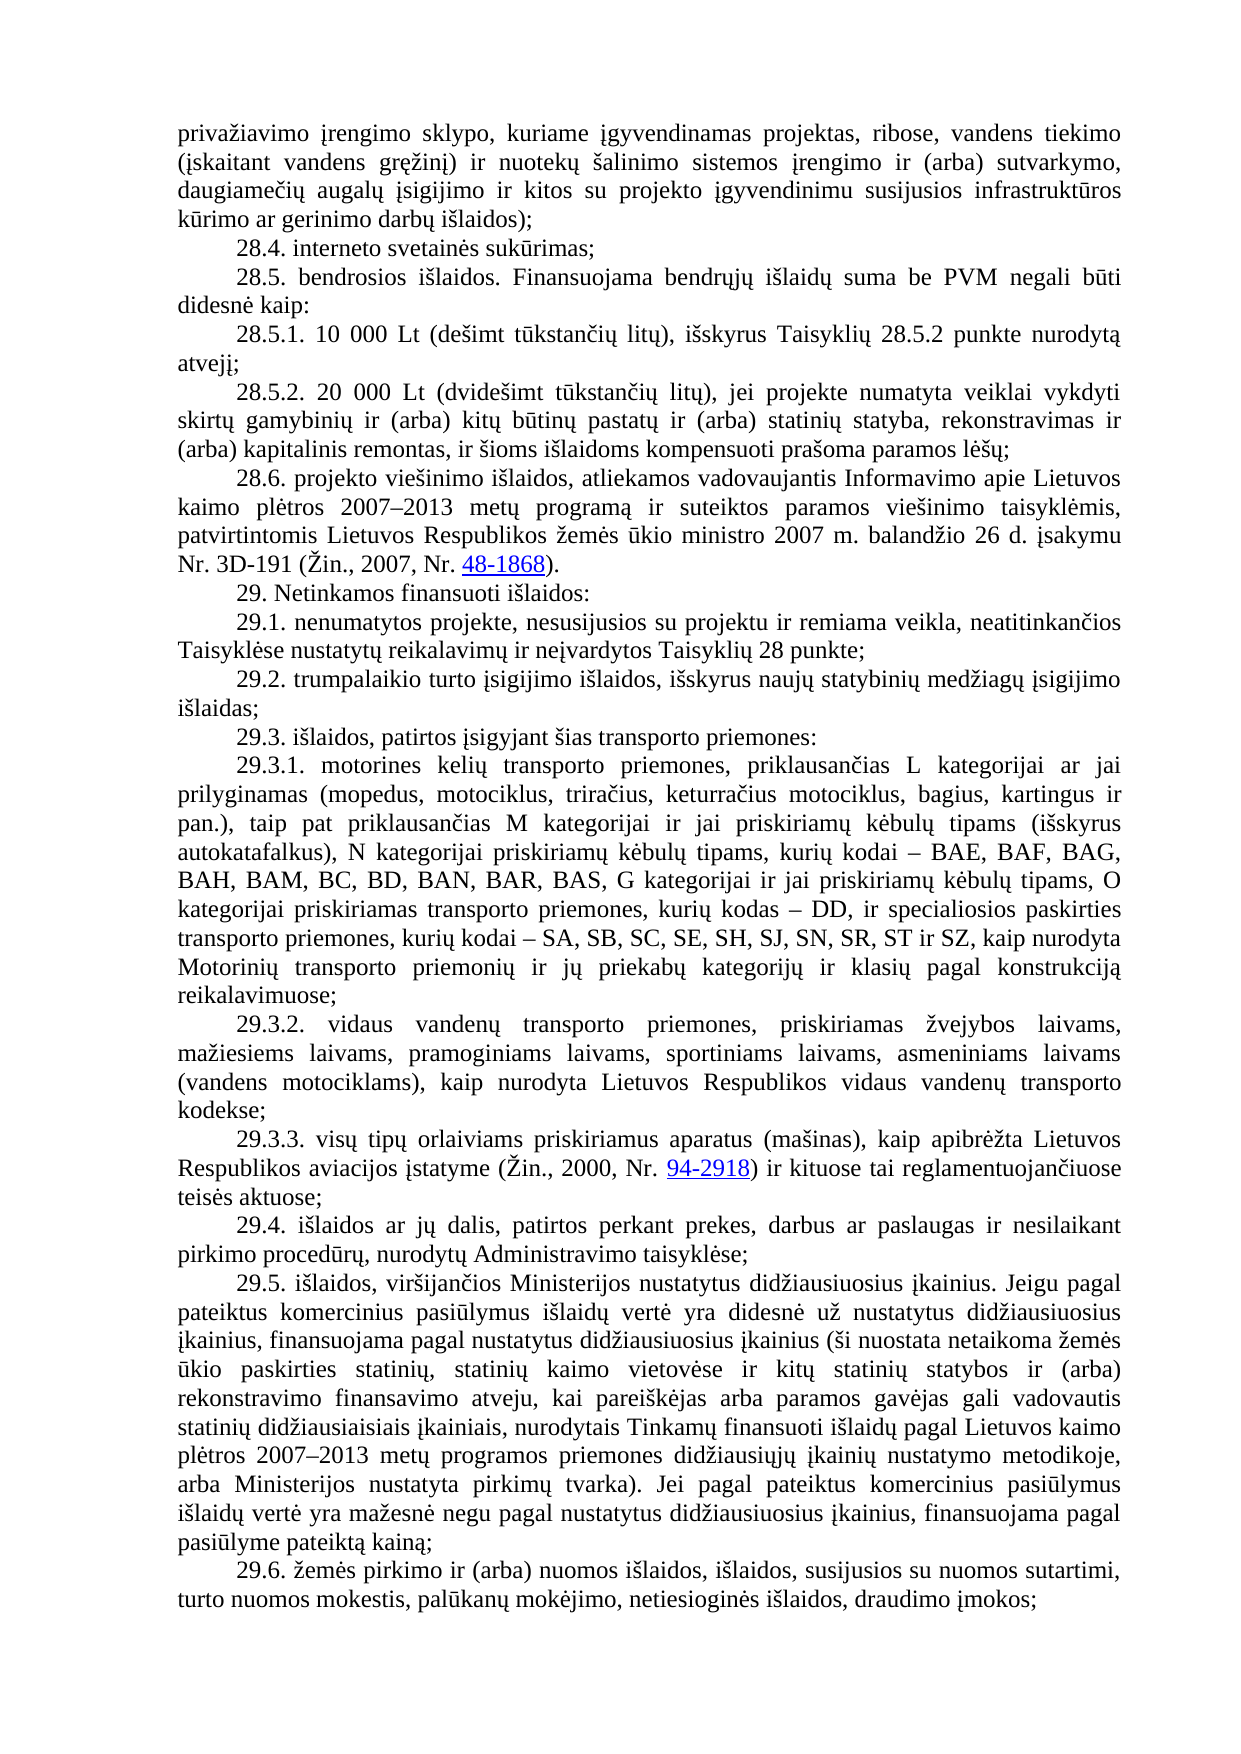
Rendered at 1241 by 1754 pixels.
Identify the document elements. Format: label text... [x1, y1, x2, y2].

text 29.3.3. visų tipų orlaiviams priskiriamus aparatus (mašinas), kaip apibrėžta Lietuvos Respublikos aviacijos įstatyme (Žin., 2000, Nr. 94-2918) ir kituose tai reglamentuojančiuose teisės aktuose; [177, 1124, 1122, 1211]
text 29.6. žemės pirkimo ir (arba) nuomos išlaidos, išlaidos, susijusios su nuomos sutartimi, turto nuomos mokestis, palūkanų mokėjimo, netiesioginės išlaidos, draudimo įmokos; [177, 1556, 1122, 1613]
text 29.3.1. motorines kelių transporto priemones, priklausančias L kategorijai ar jai prilyginamas (mopedus, motociklus, triračius, keturračius motociklus, bagius, kartingus ir pan.), taip pat priklausančias M kategorijai ir jai priskiriamų kėbulų tipams (išskyrus autokatafalkus), N kategorijai priskiriamų kėbulų tipams, kurių kodai – BAE, BAF, BAG, BAH, BAM, BC, BD, BAN, BAR, BAS, G kategorijai ir jai priskiriamų kėbulų tipams, O kategorijai priskiriamas transporto priemones, kurių kodas – DD, ir specialiosios paskirties transporto priemones, kurių kodai – SA, SB, SC, SE, SH, SJ, SN, SR, ST ir SZ, kaip nurodyta Motorinių transporto priemonių ir jų priekabų kategorijų ir klasių pagal konstrukciją reikalavimuose; [177, 751, 1122, 1009]
text 28.5.1. 10 000 Lt (dešimt tūkstančių litų), išskyrus Taisyklių 28.5.2 punkte nurodytą atvejį; [177, 319, 1122, 377]
text 28.5. bendrosios išlaidos. Finansuojama bendrųjų išlaidų suma be PVM negali būti didesnė kaip: [177, 262, 1122, 319]
text 29.3.2. vidaus vandenų transporto priemones, priskiriamas žvejybos laivams, mažiesiems laivams, pramoginiams laivams, sportiniams laivams, asmeniniams laivams (vandens motociklams), kaip nurodyta Lietuvos Respublikos vidaus vandenų transporto kodekse; [177, 1009, 1122, 1124]
text 29.2. trumpalaikio turto įsigijimo išlaidos, išskyrus naujų statybinių medžiagų įsigijimo išlaidas; [177, 664, 1122, 722]
text 28.6. projekto viešinimo išlaidos, atliekamos vadovaujantis Informavimo apie Lietuvos kaimo plėtros 2007–2013 metų programą ir suteiktos paramos viešinimo taisyklėmis, patvirtintomis Lietuvos Respublikos žemės ūkio ministro 2007 m. balandžio 26 d. įsakymu Nr. 3D-191 (Žin., 2007, Nr. 48-1868). [177, 463, 1122, 578]
text privažiavimo įrengimo sklypo, kuriame įgyvendinamas projektas, ribose, vandens tiekimo (įskaitant vandens gręžinį) ir nuotekų šalinimo sistemos įrengimo ir (arba) sutvarkymo, daugiamečių augalų įsigijimo ir kitos su projekto įgyvendinimu susijusios infrastruktūros kūrimo ar gerinimo darbų išlaidos); [177, 118, 1122, 233]
text 29.4. išlaidos ar jų dalis, patirtos perkant prekes, darbus ar paslaugas ir nesilaikant pirkimo procedūrų, nurodytų Administravimo taisyklėse; [177, 1211, 1122, 1268]
text 29.1. nenumatytos projekte, nesusijusios su projektu ir remiama veikla, neatitinkančios Taisyklėse nustatytų reikalavimų ir neįvardytos Taisyklių 28 punkte; [177, 607, 1122, 664]
text 28.5.2. 20 000 Lt (dvidešimt tūkstančių litų), jei projekte numatyta veiklai vykdyti skirtų gamybinių ir (arba) kitų būtinų pastatų ir (arba) statinių statyba, rekonstravimas ir (arba) kapitalinis remontas, ir šioms išlaidoms kompensuoti prašoma paramos lėšų; [177, 377, 1122, 463]
text 29.5. išlaidos, viršijančios Ministerijos nustatytus didžiausiuosius įkainius. Jeigu pagal pateiktus komercinius pasiūlymus išlaidų vertė yra didesnė už nustatytus didžiausiuosius įkainius, finansuojama pagal nustatytus didžiausiuosius įkainius (ši nuostata netaikoma žemės ūkio paskirties statinių, statinių kaimo vietovėse ir kitų statinių statybos ir (arba) rekonstravimo finansavimo atveju, kai pareiškėjas arba paramos gavėjas gali vadovautis statinių didžiausiaisiais įkainiais, nurodytais Tinkamų finansuoti išlaidų pagal Lietuvos kaimo plėtros 2007–2013 metų programos priemones didžiausiųjų įkainių nustatymo metodikoje, arba Ministerijos nustatyta pirkimų tvarka). Jei pagal pateiktus komercinius pasiūlymus išlaidų vertė yra mažesnė negu pagal nustatytus didžiausiuosius įkainius, finansuojama pagal pasiūlyme pateiktą kainą; [177, 1268, 1122, 1556]
text 29. Netinkamos finansuoti išlaidos: [177, 578, 1122, 607]
text 29.3. išlaidos, patirtos įsigyjant šias transporto priemones: [177, 722, 1122, 751]
text 28.4. interneto svetainės sukūrimas; [177, 233, 1122, 262]
